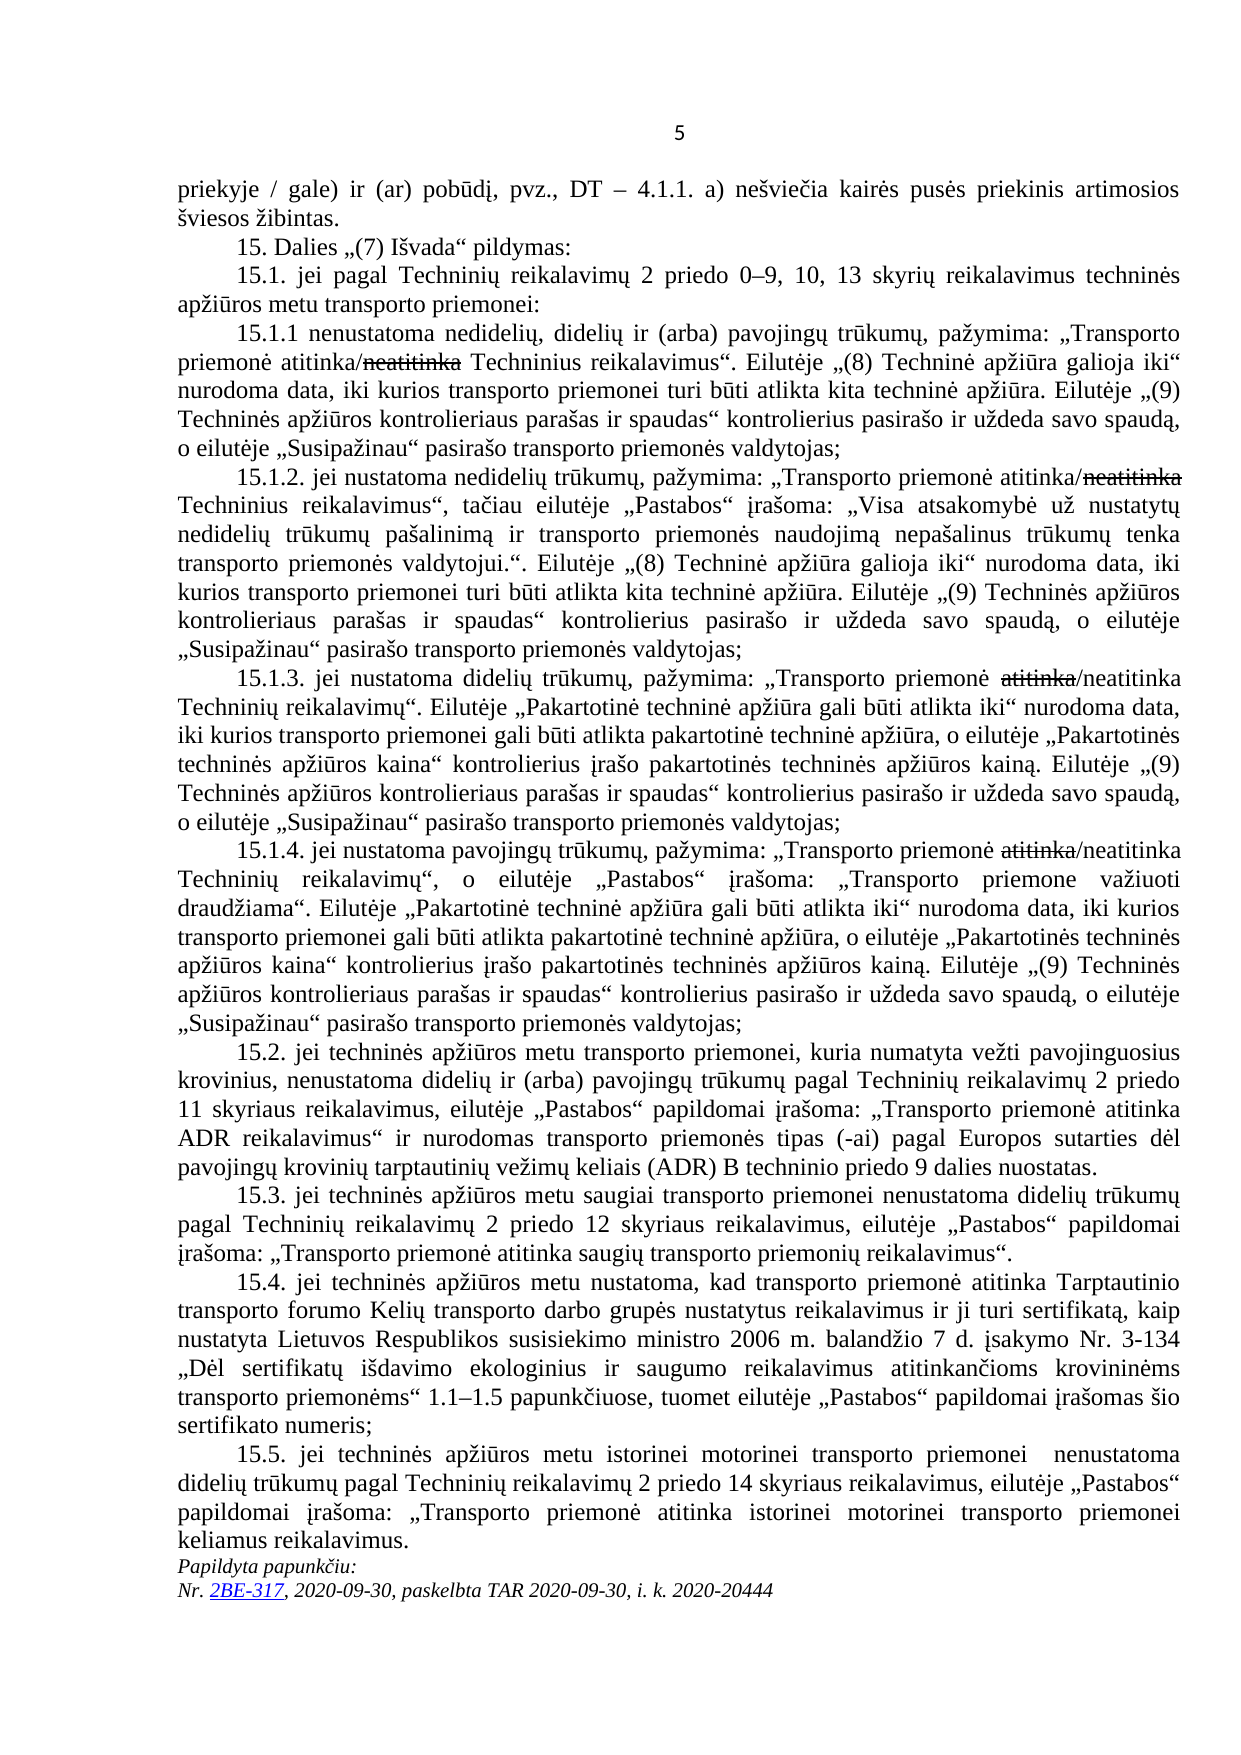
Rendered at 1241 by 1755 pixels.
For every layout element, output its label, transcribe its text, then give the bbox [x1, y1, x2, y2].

text Nr. 2BE-317, 2020-09-30, paskelbta TAR 2020-09-30, i. k. 2020-20444 [177, 1578, 1181, 1602]
text 15.5. jei techninės apžiūros metu istorinei motorinei transporto priemonei nenustatoma didelių trūkumų pagal Techninių reikalavimų 2 priedo 14 skyriaus reikalavimus, eilutėje „Pastabos“ papildomai įrašoma: „Transporto priemonė atitinka istorinei motorinei transporto priemonei keliamus reikalavimus. [177, 1439, 1181, 1554]
text 15.4. jei techninės apžiūros metu nustatoma, kad transporto priemonė atitinka Tarptautinio transporto forumo Kelių transporto darbo grupės nustatytus reikalavimus ir ji turi sertifikatą, kaip nustatyta Lietuvos Respublikos susisiekimo ministro 2006 m. balandžio 7 d. įsakymo Nr. 3-134 „Dėl sertifikatų išdavimo ekologinius ir saugumo reikalavimus atitinkančioms krovininėms transporto priemonėms“ 1.1–1.5 papunkčiuose, tuomet eilutėje „Pastabos“ papildomai įrašomas šio sertifikato numeris; [177, 1267, 1181, 1439]
text 15.1.3. jei nustatoma didelių trūkumų, pažymima: „Transporto priemonė atitinka/neatitinka Techninių reikalavimų“. Eilutėje „Pakartotinė techninė apžiūra gali būti atlikta iki“ nurodoma data, iki kurios transporto priemonei gali būti atlikta pakartotinė techninė apžiūra, o eilutėje „Pakartotinės techninės apžiūros kaina“ kontrolierius įrašo pakartotinės techninės apžiūros kainą. Eilutėje „(9) Techninės apžiūros kontrolieriaus parašas ir spaudas“ kontrolierius pasirašo ir uždeda savo spaudą, o eilutėje „Susipažinau“ pasirašo transporto priemonės valdytojas; [177, 663, 1181, 835]
text 15.1. jei pagal Techninių reikalavimų 2 priedo 0–9, 10, 13 skyrių reikalavimus techninės apžiūros metu transporto priemonei: [177, 260, 1181, 318]
text 15.1.2. jei nustatoma nedidelių trūkumų, pažymima: „Transporto priemonė atitinka/neatitinka Techninius reikalavimus“, tačiau eilutėje „Pastabos“ įrašoma: „Visa atsakomybė už nustatytų nedidelių trūkumų pašalinimą ir transporto priemonės naudojimą nepašalinus trūkumų tenka transporto priemonės valdytojui.“. Eilutėje „(8) Techninė apžiūra galioja iki“ nurodoma data, iki kurios transporto priemonei turi būti atlikta kita techninė apžiūra. Eilutėje „(9) Techninės apžiūros kontrolieriaus parašas ir spaudas“ kontrolierius pasirašo ir uždeda savo spaudą, o eilutėje „Susipažinau“ pasirašo transporto priemonės valdytojas; [177, 462, 1181, 663]
text 15. Dalies „(7) Išvada“ pildymas: [177, 232, 1181, 260]
text 15.2. jei techninės apžiūros metu transporto priemonei, kuria numatyta vežti pavojinguosius krovinius, nenustatoma didelių ir (arba) pavojingų trūkumų pagal Techninių reikalavimų 2 priedo 11 skyriaus reikalavimus, eilutėje „Pastabos“ papildomai įrašoma: „Transporto priemonė atitinka ADR reikalavimus“ ir nurodomas transporto priemonės tipas (-ai) pagal Europos sutarties dėl pavojingų krovinių tarptautinių vežimų keliais (ADR) B techninio priedo 9 dalies nuostatas. [177, 1037, 1181, 1180]
text 15.1.1 nenustatoma nedidelių, didelių ir (arba) pavojingų trūkumų, pažymima: „Transporto priemonė atitinka/neatitinka Techninius reikalavimus“. Eilutėje „(8) Techninė apžiūra galioja iki“ nurodoma data, iki kurios transporto priemonei turi būti atlikta kita techninė apžiūra. Eilutėje „(9) Techninės apžiūros kontrolieriaus parašas ir spaudas“ kontrolierius pasirašo ir uždeda savo spaudą, o eilutėje „Susipažinau“ pasirašo transporto priemonės valdytojas; [177, 318, 1181, 462]
text Papildyta papunkčiu: [177, 1554, 1181, 1578]
text 15.1.4. jei nustatoma pavojingų trūkumų, pažymima: „Transporto priemonė atitinka/neatitinka Techninių reikalavimų“, o eilutėje „Pastabos“ įrašoma: „Transporto priemone važiuoti draudžiama“. Eilutėje „Pakartotinė techninė apžiūra gali būti atlikta iki“ nurodoma data, iki kurios transporto priemonei gali būti atlikta pakartotinė techninė apžiūra, o eilutėje „Pakartotinės techninės apžiūros kaina“ kontrolierius įrašo pakartotinės techninės apžiūros kainą. Eilutėje „(9) Techninės apžiūros kontrolieriaus parašas ir spaudas“ kontrolierius pasirašo ir uždeda savo spaudą, o eilutėje „Susipažinau“ pasirašo transporto priemonės valdytojas; [177, 835, 1181, 1037]
text 15.3. jei techninės apžiūros metu saugiai transporto priemonei nenustatoma didelių trūkumų pagal Techninių reikalavimų 2 priedo 12 skyriaus reikalavimus, eilutėje „Pastabos“ papildomai įrašoma: „Transporto priemonė atitinka saugių transporto priemonių reikalavimus“. [177, 1180, 1181, 1267]
text priekyje / gale) ir (ar) pobūdį, pvz., DT – 4.1.1. a) nešviečia kairės pusės priekinis artimosios šviesos žibintas. [177, 174, 1181, 232]
